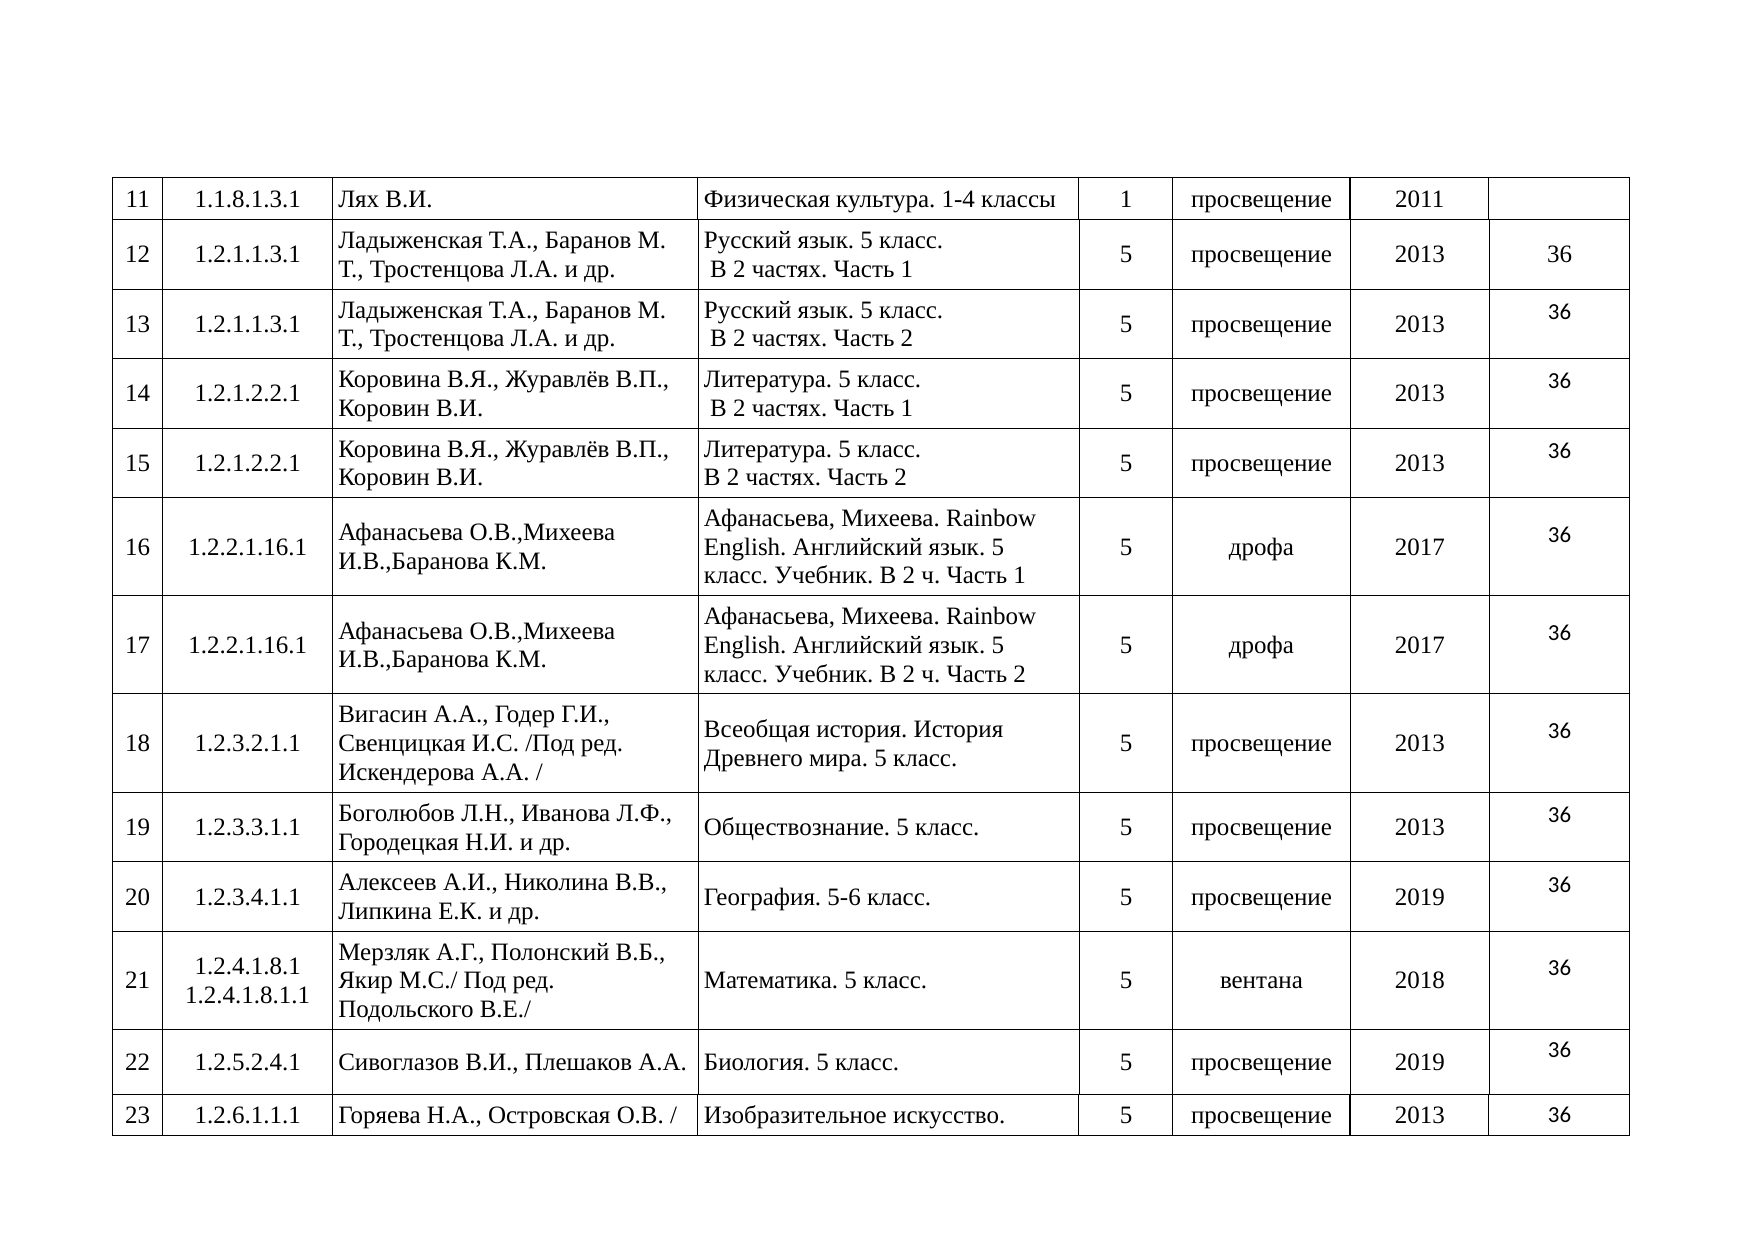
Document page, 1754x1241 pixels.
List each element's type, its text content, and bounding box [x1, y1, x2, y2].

table_cell География. 5-6 класс. [699, 862, 1079, 931]
table_cell 36 [1490, 220, 1629, 288]
table_cell просвещение [1173, 694, 1350, 792]
table_cell 15 [113, 429, 162, 497]
table_cell 2011 [1351, 178, 1488, 218]
table_cell Афанасьева, Михеева. Rainbow English. Английский язык. 5 класс. Учебник. В 2 ч. Часть 1 [699, 498, 1079, 595]
table_cell 36 [1490, 429, 1629, 497]
table_cell просвещение [1173, 1030, 1350, 1093]
table_cell Ладыженская Т.А., Баранов М. Т., Тростенцова Л.А. и др. [333, 220, 698, 288]
table_cell просвещение [1173, 359, 1350, 427]
table_cell Афанасьева О.В.,Михеева И.В.,Баранова К.М. [333, 498, 698, 595]
table_cell 5 [1080, 498, 1172, 595]
table_cell Литература. 5 класс. В 2 частях. Часть 2 [699, 429, 1079, 497]
table_cell Обществознание. 5 класс. [699, 793, 1079, 861]
table_cell 2013 [1351, 793, 1489, 861]
table_cell 5 [1080, 359, 1172, 427]
table_cell 2013 [1351, 359, 1489, 427]
table_cell Ладыженская Т.А., Баранов М. Т., Тростенцова Л.А. и др. [333, 290, 698, 358]
table_cell 36 [1490, 359, 1629, 427]
table_cell 1.2.4.1.8.1 1.2.4.1.8.1.1 [163, 932, 332, 1029]
table_cell 36 [1490, 498, 1629, 595]
table_cell 1.2.6.1.1.1 [163, 1095, 332, 1135]
table_cell 2018 [1351, 932, 1489, 1029]
table_cell 5 [1080, 862, 1172, 931]
table_cell 1.2.3.4.1.1 [163, 862, 332, 931]
table_cell 1.2.2.1.16.1 [163, 498, 332, 595]
table_cell 1.1.8.1.3.1 [163, 178, 332, 218]
table_cell 13 [113, 290, 162, 358]
table_cell 5 [1080, 694, 1172, 792]
table_cell дрофа [1173, 596, 1350, 693]
table_cell 2019 [1351, 1030, 1489, 1093]
table_cell 18 [113, 694, 162, 792]
table_cell 12 [113, 220, 162, 288]
table_cell 1 [1079, 178, 1172, 218]
table_cell 2017 [1351, 498, 1489, 595]
table_cell 2013 [1351, 1095, 1488, 1135]
table_cell Физическая культура. 1-4 классы [698, 178, 1078, 218]
table_cell Алексеев А.И., Николина В.В., Липкина Е.К. и др. [333, 862, 698, 931]
table_cell просвещение [1173, 290, 1350, 358]
table_cell Математика. 5 класс. [699, 932, 1079, 1029]
table_cell 1.2.3.2.1.1 [163, 694, 332, 792]
table_cell 36 [1490, 1030, 1629, 1093]
table_cell 23 [113, 1095, 162, 1135]
table_cell 5 [1080, 1030, 1172, 1093]
table_cell 2019 [1351, 862, 1489, 931]
table_cell Литература. 5 класс. В 2 частях. Часть 1 [699, 359, 1079, 427]
table_cell Афанасьева, Михеева. Rainbow English. Английский язык. 5 класс. Учебник. В 2 ч. Часть 2 [699, 596, 1079, 693]
table_cell 11 [113, 178, 162, 218]
table_cell просвещение [1173, 178, 1349, 218]
table_cell 5 [1080, 429, 1172, 497]
table_cell 2013 [1351, 429, 1489, 497]
table_cell просвещение [1173, 793, 1350, 861]
table_cell просвещение [1173, 220, 1350, 288]
table_cell 21 [113, 932, 162, 1029]
table_cell Вигасин А.А., Годер Г.И., Свенцицкая И.С. /Под ред. Искендерова А.А. / [333, 694, 698, 792]
table_cell 1.2.2.1.16.1 [163, 596, 332, 693]
table_cell 36 [1490, 694, 1629, 792]
table_cell 5 [1080, 932, 1172, 1029]
table_cell 36 [1490, 596, 1629, 693]
table_cell 14 [113, 359, 162, 427]
table_cell Коровина В.Я., Журавлёв В.П., Коровин В.И. [333, 429, 698, 497]
table_cell [1489, 178, 1629, 218]
table_cell просвещение [1173, 862, 1350, 931]
table_cell Коровина В.Я., Журавлёв В.П., Коровин В.И. [333, 359, 698, 427]
table_cell 19 [113, 793, 162, 861]
table_cell 1.2.3.3.1.1 [163, 793, 332, 861]
table_cell Лях В.И. [333, 178, 697, 218]
table_cell 2013 [1351, 220, 1489, 288]
table_cell 1.2.1.1.3.1 [163, 290, 332, 358]
table_cell 5 [1080, 596, 1172, 693]
table_cell 5 [1080, 793, 1172, 861]
table_cell 5 [1080, 220, 1172, 288]
table_cell 22 [113, 1030, 162, 1093]
table_cell 1.2.1.2.2.1 [163, 359, 332, 427]
table_cell Биология. 5 класс. [699, 1030, 1079, 1093]
table_cell 1.2.1.2.2.1 [163, 429, 332, 497]
table_cell Горяева Н.А., Островская О.В. / [333, 1095, 697, 1135]
table_cell 36 [1490, 793, 1629, 861]
table_cell Мерзляк А.Г., Полонский В.Б., Якир М.С./ Под ред. Подольского В.Е./ [333, 932, 698, 1029]
table_cell 16 [113, 498, 162, 595]
table_cell 5 [1079, 1095, 1172, 1135]
table_cell 1.2.5.2.4.1 [163, 1030, 332, 1093]
table_cell 2017 [1351, 596, 1489, 693]
table_cell 36 [1489, 1095, 1629, 1135]
table_cell Сивоглазов В.И., Плешаков А.А. [333, 1030, 698, 1093]
table_cell 2013 [1351, 290, 1489, 358]
table_cell Боголюбов Л.Н., Иванова Л.Ф., Городецкая Н.И. и др. [333, 793, 698, 861]
table_cell просвещение [1173, 1095, 1349, 1135]
table_cell просвещение [1173, 429, 1350, 497]
table_cell 36 [1490, 932, 1629, 1029]
table_cell Афанасьева О.В.,Михеева И.В.,Баранова К.М. [333, 596, 698, 693]
table_cell Всеобщая история. История Древнего мира. 5 класс. [699, 694, 1079, 792]
table_cell 2013 [1351, 694, 1489, 792]
table_cell 5 [1080, 290, 1172, 358]
table_cell 1.2.1.1.3.1 [163, 220, 332, 288]
table_cell 36 [1490, 290, 1629, 358]
table_cell Русский язык. 5 класс. В 2 частях. Часть 1 [699, 220, 1079, 288]
table_cell 20 [113, 862, 162, 931]
table_cell вентана [1173, 932, 1350, 1029]
table_cell 36 [1490, 862, 1629, 931]
table_cell 17 [113, 596, 162, 693]
table_cell Изобразительное искусство. [698, 1095, 1078, 1135]
table_cell дрофа [1173, 498, 1350, 595]
table_cell Русский язык. 5 класс. В 2 частях. Часть 2 [699, 290, 1079, 358]
